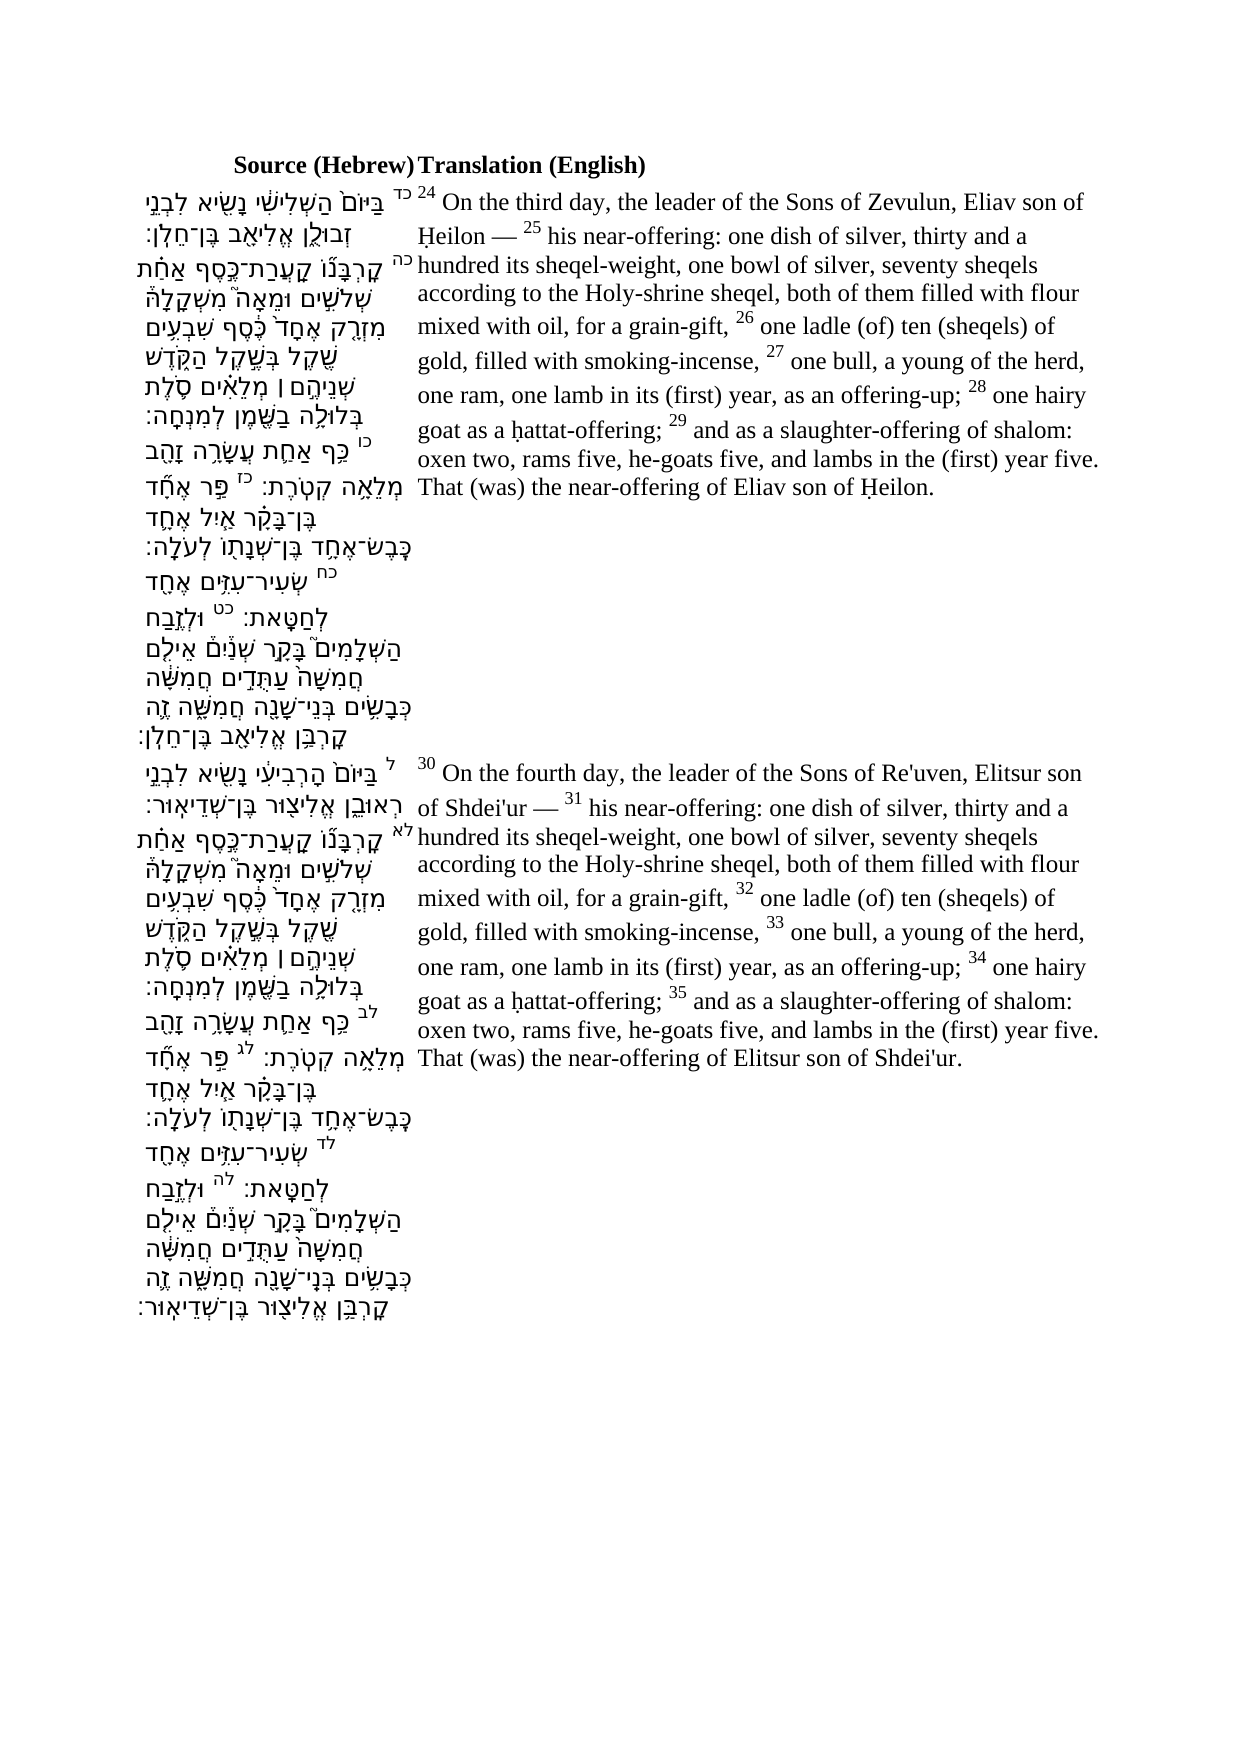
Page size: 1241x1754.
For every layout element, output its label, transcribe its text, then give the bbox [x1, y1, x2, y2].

table_cell ל בַּיּוֹם֙ הָרְבִיעִ֔י נָשִׂ֖יא לִבְנֵ֣י רְאוּבֵ֑ן אֱלִיצ֖וּר בֶּן־שְׁדֵיאֽוּר׃ לא קׇרְבָּנ֞וֹ קַֽעֲרַת־כֶּ֣סֶף אַחַ֗ת שְׁלֹשִׁ֣ים וּמֵאָה֮ מִשְׁקָלָהּ֒ מִזְרָ֤ק אֶחָד֙ כֶּ֔סֶף שִׁבְעִ֥ים שֶׁ֖קֶל בְּשֶׁ֣קֶל הַקֹּ֑דֶשׁ שְׁנֵיהֶ֣ם ׀ מְלֵאִ֗ים סֹ֛לֶת בְּלוּלָ֥ה בַשֶּׁ֖מֶן לְמִנְחָֽה׃ לב כַּ֥ף אַחַ֛ת עֲשָׂרָ֥ה זָהָ֖ב מְלֵאָ֥ה קְטֹֽרֶת׃ לג פַּ֣ר אֶחָ֞ד בֶּן־בָּקָ֗ר אַ֧יִל אֶחָ֛ד כֶּֽבֶשׂ־אֶחָ֥ד בֶּן־שְׁנָת֖וֹ לְעֹלָֽה׃ לד שְׂעִיר־עִזִּ֥ים אֶחָ֖ד לְחַטָּֽאת׃ לה וּלְזֶ֣בַח הַשְּׁלָמִים֮ בָּקָ֣ר שְׁנַ֒יִם֒ אֵילִ֤ם חֲמִשָּׁה֙ עַתֻּדִ֣ים חֲמִשָּׁ֔ה כְּבָשִׂ֥ים בְּנֵֽי־שָׁנָ֖ה חֲמִשָּׁ֑ה זֶ֛ה קׇרְבַּ֥ן אֱלִיצ֖וּר בֶּן־שְׁדֵיאֽוּר׃ [135, 752, 416, 1323]
table_cell כד בַּיּוֹם֙ הַשְּׁלִישִׁ֔י נָשִׂ֖יא לִבְנֵ֣י זְבוּלֻ֑ן אֱלִיאָ֖ב בֶּן־חֵלֹֽן׃ כה קׇרְבָּנ֞וֹ קַֽעֲרַת־כֶּ֣סֶף אַחַ֗ת שְׁלֹשִׁ֣ים וּמֵאָה֮ מִשְׁקָלָהּ֒ מִזְרָ֤ק אֶחָד֙ כֶּ֔סֶף שִׁבְעִ֥ים שֶׁ֖קֶל בְּשֶׁ֣קֶל הַקֹּ֑דֶשׁ שְׁנֵיהֶ֣ם ׀ מְלֵאִ֗ים סֹ֛לֶת בְּלוּלָ֥ה בַשֶּׁ֖מֶן לְמִנְחָֽה׃ כו כַּ֥ף אַחַ֛ת עֲשָׂרָ֥ה זָהָ֖ב מְלֵאָ֥ה קְטֹֽרֶת׃ כז פַּ֣ר אֶחָ֞ד בֶּן־בָּקָ֗ר אַ֧יִל אֶחָ֛ד כֶּֽבֶשׂ־אֶחָ֥ד בֶּן־שְׁנָת֖וֹ לְעֹלָֽה׃ כח שְׂעִיר־עִזִּ֥ים אֶחָ֖ד לְחַטָּֽאת׃ כט וּלְזֶ֣בַח הַשְּׁלָמִים֮ בָּקָ֣ר שְׁנַ֒יִם֒ אֵילִ֤ם חֲמִשָּׁה֙ עַתֻּדִ֣ים חֲמִשָּׁ֔ה כְּבָשִׂ֥ים בְּנֵי־שָׁנָ֖ה חֲמִשָּׁ֑ה זֶ֛ה קׇרְבַּ֥ן אֱלִיאָ֖ב בֶּן־חֵלֹֽן׃ [135, 181, 416, 752]
table_header Source (Hebrew) [135, 150, 416, 181]
table_cell 24 On the third day, the leader of the Sons of Zevulun, Eliav son of Ḥeilon — 25 his near-offering: one dish of silver, thirty and a hundred its sheqel-weight, one bowl of silver, seventy sheqels according to the Holy-shrine sheqel, both of them filled with flour mixed with oil, for a grain-gift, 26 one ladle (of) ten (sheqels) of gold, filled with smoking-incense, 27 one bull, a young of the herd, one ram, one lamb in its (first) year, as an offering-up; 28 one hairy goat as a ḥattat-offering; 29 and as a slaughter-offering of shalom: oxen two, rams five, he-goats five, and lambs in the (first) year five. That (was) the near-offering of Eliav son of Ḥeilon. [416, 181, 1105, 752]
table_header Translation (English) [416, 150, 1105, 181]
table_cell 30 On the fourth day, the leader of the Sons of Re'uven, Elitsur son of Shdei'ur — 31 his near-offering: one dish of silver, thirty and a hundred its sheqel-weight, one bowl of silver, seventy sheqels according to the Holy-shrine sheqel, both of them filled with flour mixed with oil, for a grain-gift, 32 one ladle (of) ten (sheqels) of gold, filled with smoking-incense, 33 one bull, a young of the herd, one ram, one lamb in its (first) year, as an offering-up; 34 one hairy goat as a ḥattat-offering; 35 and as a slaughter-offering of shalom: oxen two, rams five, he-goats five, and lambs in the (first) year five. That (was) the near-offering of Elitsur son of Shdei'ur. [416, 752, 1105, 1323]
